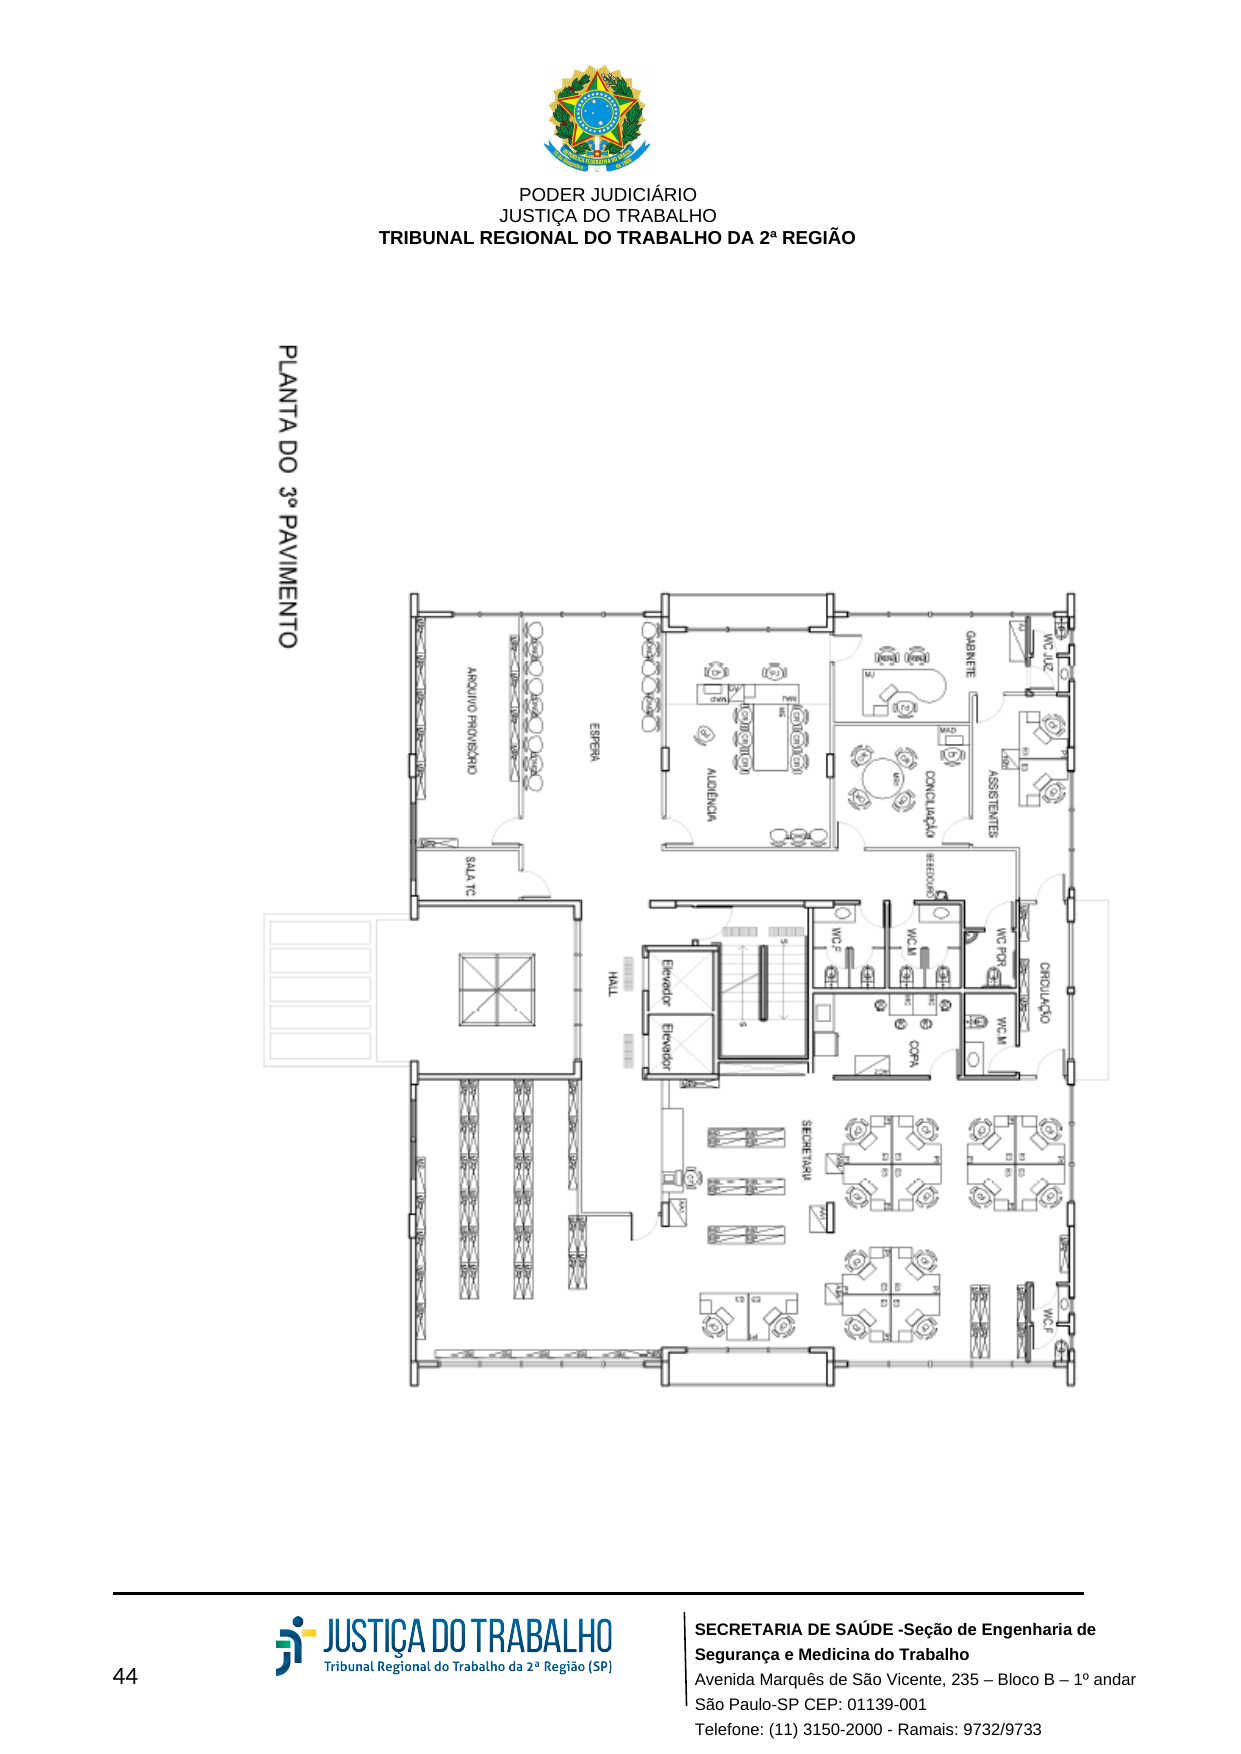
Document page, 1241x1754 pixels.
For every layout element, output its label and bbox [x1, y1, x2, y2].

picture [276, 1616, 612, 1676]
picture [543, 65, 650, 172]
picture [237, 319, 1122, 1431]
